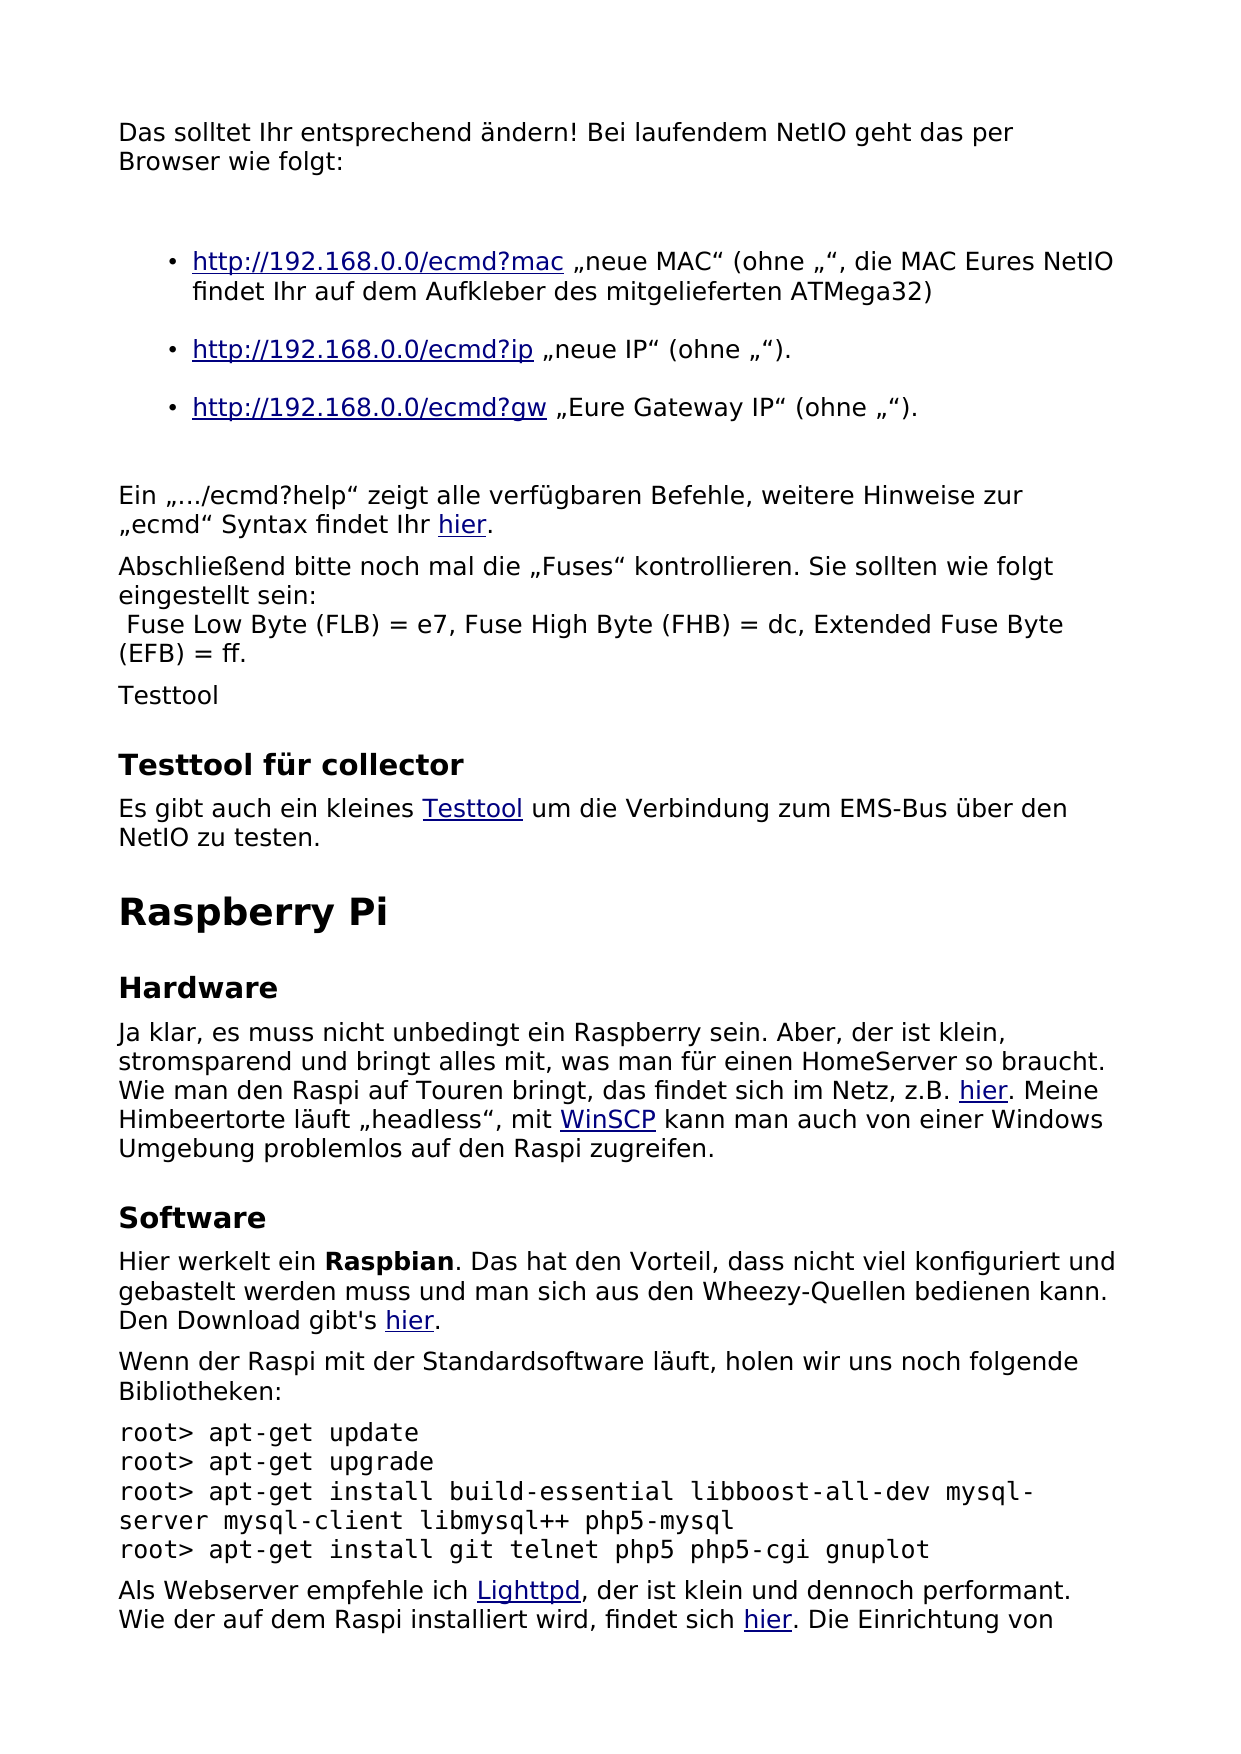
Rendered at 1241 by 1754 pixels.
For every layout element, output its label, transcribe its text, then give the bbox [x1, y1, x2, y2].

subtitle Hardware [118, 971, 1122, 1005]
text Als Webserver empfehle ich Lighttpd, der ist klein und dennoch performant. Wie der auf dem Raspi installiert wird, findet sich hier. Die Einrichtung von [118, 1576, 1122, 1634]
text Testtool [118, 681, 1122, 710]
text Es gibt auch ein kleines Testtool um die Verbindung zum EMS-Bus über den NetIO zu testen. [118, 794, 1122, 853]
subtitle Testtool für collector [118, 748, 1122, 782]
text Ja klar, es muss nicht unbedingt ein Raspberry sein. Aber, der ist klein, stromsparend und bringt alles mit, was man für einen HomeServer so braucht. Wie man den Raspi auf Touren bringt, das findet sich im Netz, z.B. hier. Meine Himbeertorte läuft „headless“, mit WinSCP kann man auch von einer Windows Umgebung problemlos auf den Raspi zugreifen. [118, 1018, 1122, 1164]
list http://192.168.0.0/ecmd?mac „neue MAC“ (ohne „“, die MAC Eures NetIO findet Ihr auf dem Aufkleber des mitgelieferten ATMega32) [177, 248, 1122, 335]
text Wenn der Raspi mit der Standardsoftware läuft, holen wir uns noch folgende Bibliotheken: [118, 1348, 1122, 1406]
text Das solltet Ihr entsprechend ändern! Bei laufendem NetIO geht das per Browser wie folgt: [118, 118, 1122, 206]
list http://192.168.0.0/ecmd?ip „neue IP“ (ohne „“). [177, 335, 1122, 393]
text Hier werkelt ein Raspbian. Das hat den Vorteil, dass nicht viel konfiguriert und gebastelt werden muss und man sich aus den Wheezy-Quellen bedienen kann. Den Download gibt's hier. [118, 1248, 1122, 1335]
list http://192.168.0.0/ecmd?gw „Eure Gateway IP“ (ohne „“). [177, 393, 1122, 452]
text Ein „.../ecmd?help“ zeigt alle verfügbaren Befehle, weitere Hinweise zur „ecmd“ Syntax findet Ihr hier. [118, 481, 1122, 539]
subtitle Software [118, 1201, 1122, 1235]
text root> apt-get update root> apt-get upgrade root> apt-get install build-essential libboost-all-dev mysql-server mysql-client libmysql++ php5-mysql root> apt-get install git telnet php5 php5-cgi gnuplot [118, 1418, 1122, 1564]
text Abschließend bitte noch mal die „Fuses“ kontrollieren. Sie sollten wie folgt eingestellt sein: Fuse Low Byte (FLB) = e7, Fuse High Byte (FHB) = dc, Extended Fuse Byte (EFB) = ff. [118, 552, 1122, 669]
subtitle Raspberry Pi [118, 890, 1122, 934]
